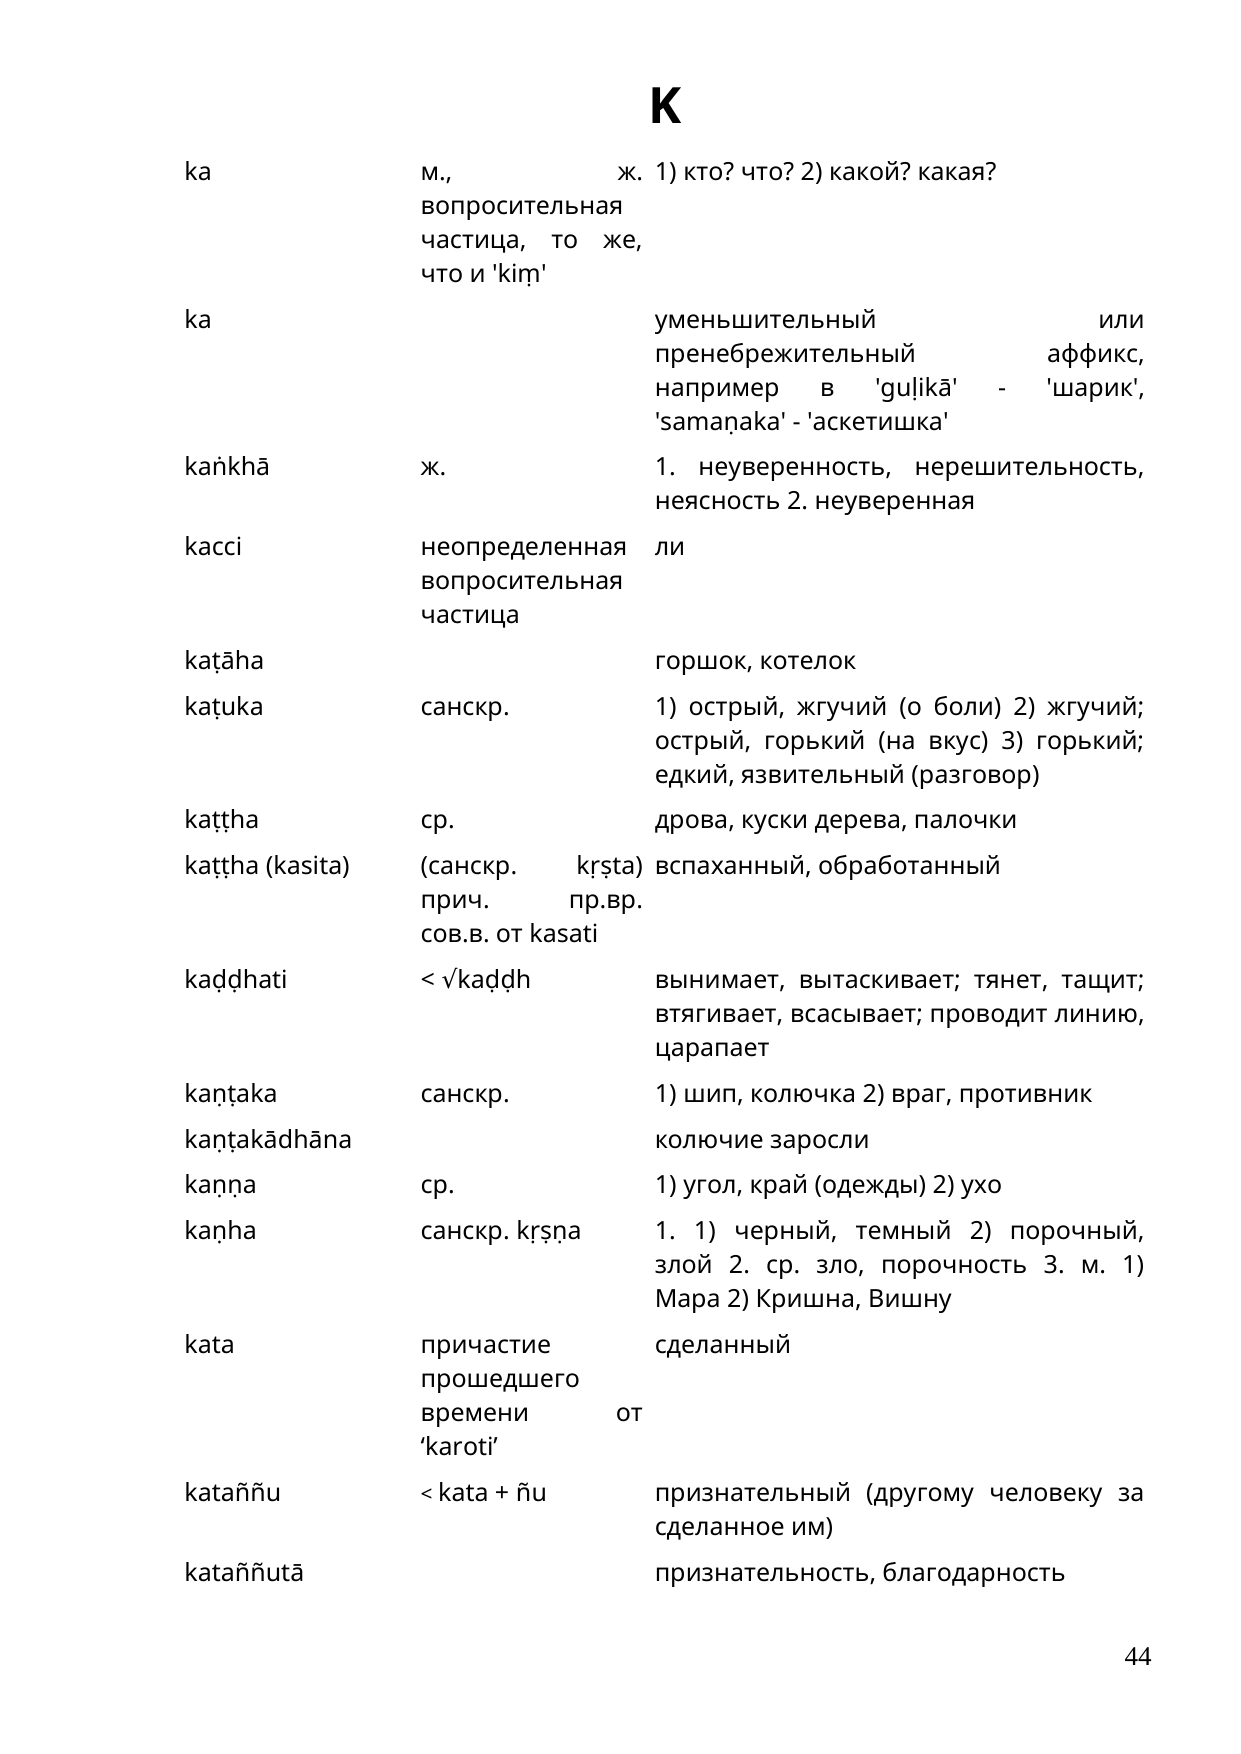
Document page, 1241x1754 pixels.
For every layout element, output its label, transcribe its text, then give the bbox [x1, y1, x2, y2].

table_cell 1) шип, колючка 2) враг, противник [649, 1070, 1151, 1116]
table_cell ср. [415, 796, 648, 842]
table_header 1) кто? что? 2) какой? какая? [649, 148, 1151, 296]
table_cell ж. [415, 443, 648, 523]
table_cell kata [178, 1321, 414, 1469]
table_cell 1) острый, жгучий (о боли) 2) жгучий; острый, горький (на вкус) 3) горький; едкий, язвительный (разговор) [649, 683, 1151, 796]
table_cell kaḍḍhati [178, 956, 414, 1070]
table_cell [415, 637, 648, 683]
table_cell [415, 1549, 648, 1594]
table_cell неопределенная вопросительная частица [415, 523, 648, 637]
table_cell сделанный [649, 1321, 1151, 1469]
table_cell < kata + ñu [415, 1469, 648, 1548]
table_cell kaṇha [178, 1207, 414, 1321]
table_cell уменьшительный или пренебрежительный аффикс, например в 'guḷikā' - 'шарик', 'samaṇaka' - 'аскетишка' [649, 296, 1151, 443]
table_cell kataññu [178, 1469, 414, 1548]
table_cell вспаханный, обработанный [649, 842, 1151, 956]
table_cell 1) угол, край (одежды) 2) ухо [649, 1161, 1151, 1207]
table_cell [415, 1116, 648, 1161]
table_cell (санскр. kṛṣta) прич. пр.вр. сов.в. от kasati [415, 842, 648, 956]
table_cell санскр. [415, 1070, 648, 1116]
table_cell ka [178, 296, 414, 443]
table_cell ср. [415, 1161, 648, 1207]
table_cell kaṭāha [178, 637, 414, 683]
subtitle K [177, 69, 1151, 137]
table_cell санскр. kṛṣṇa [415, 1207, 648, 1321]
table_cell kaṭṭha (kasita) [178, 842, 414, 956]
table_cell kaṇṭaka [178, 1070, 414, 1116]
table_cell kacci [178, 523, 414, 637]
table_cell kaṭuka [178, 683, 414, 796]
table_cell причастие прошедшего времени от ‘karoti’ [415, 1321, 648, 1469]
table_cell санскр. [415, 683, 648, 796]
table_cell kaṇṇa [178, 1161, 414, 1207]
table_cell признательность, благодарность [649, 1549, 1151, 1594]
table_cell ли [649, 523, 1151, 637]
table_cell kataññutā [178, 1549, 414, 1594]
table_cell [415, 296, 648, 443]
table_cell горшок, котелок [649, 637, 1151, 683]
table_cell kaṇṭakādhāna [178, 1116, 414, 1161]
table_cell 1. 1) черный, темный 2) порочный, злой 2. ср. зло, порочность 3. м. 1) Мара 2) Кришна, Вишну [649, 1207, 1151, 1321]
table_header м., ж. вопросительная частица, то же, что и 'kiṃ' [415, 148, 648, 296]
table_cell вынимает, вытаскивает; тянет, тащит; втягивает, всасывает; проводит линию, царапает [649, 956, 1151, 1070]
table_cell kaṅkhā [178, 443, 414, 523]
table_cell < √kaḍḍh [415, 956, 648, 1070]
table_cell колючие заросли [649, 1116, 1151, 1161]
table_cell kaṭṭha [178, 796, 414, 842]
table_cell 1. неуверенность, нерешительность, неясность 2. неуверенная [649, 443, 1151, 523]
table_cell признательный (другому человеку за сделанное им) [649, 1469, 1151, 1548]
table_header ka [178, 148, 414, 296]
table_cell дрова, куски дерева, палочки [649, 796, 1151, 842]
